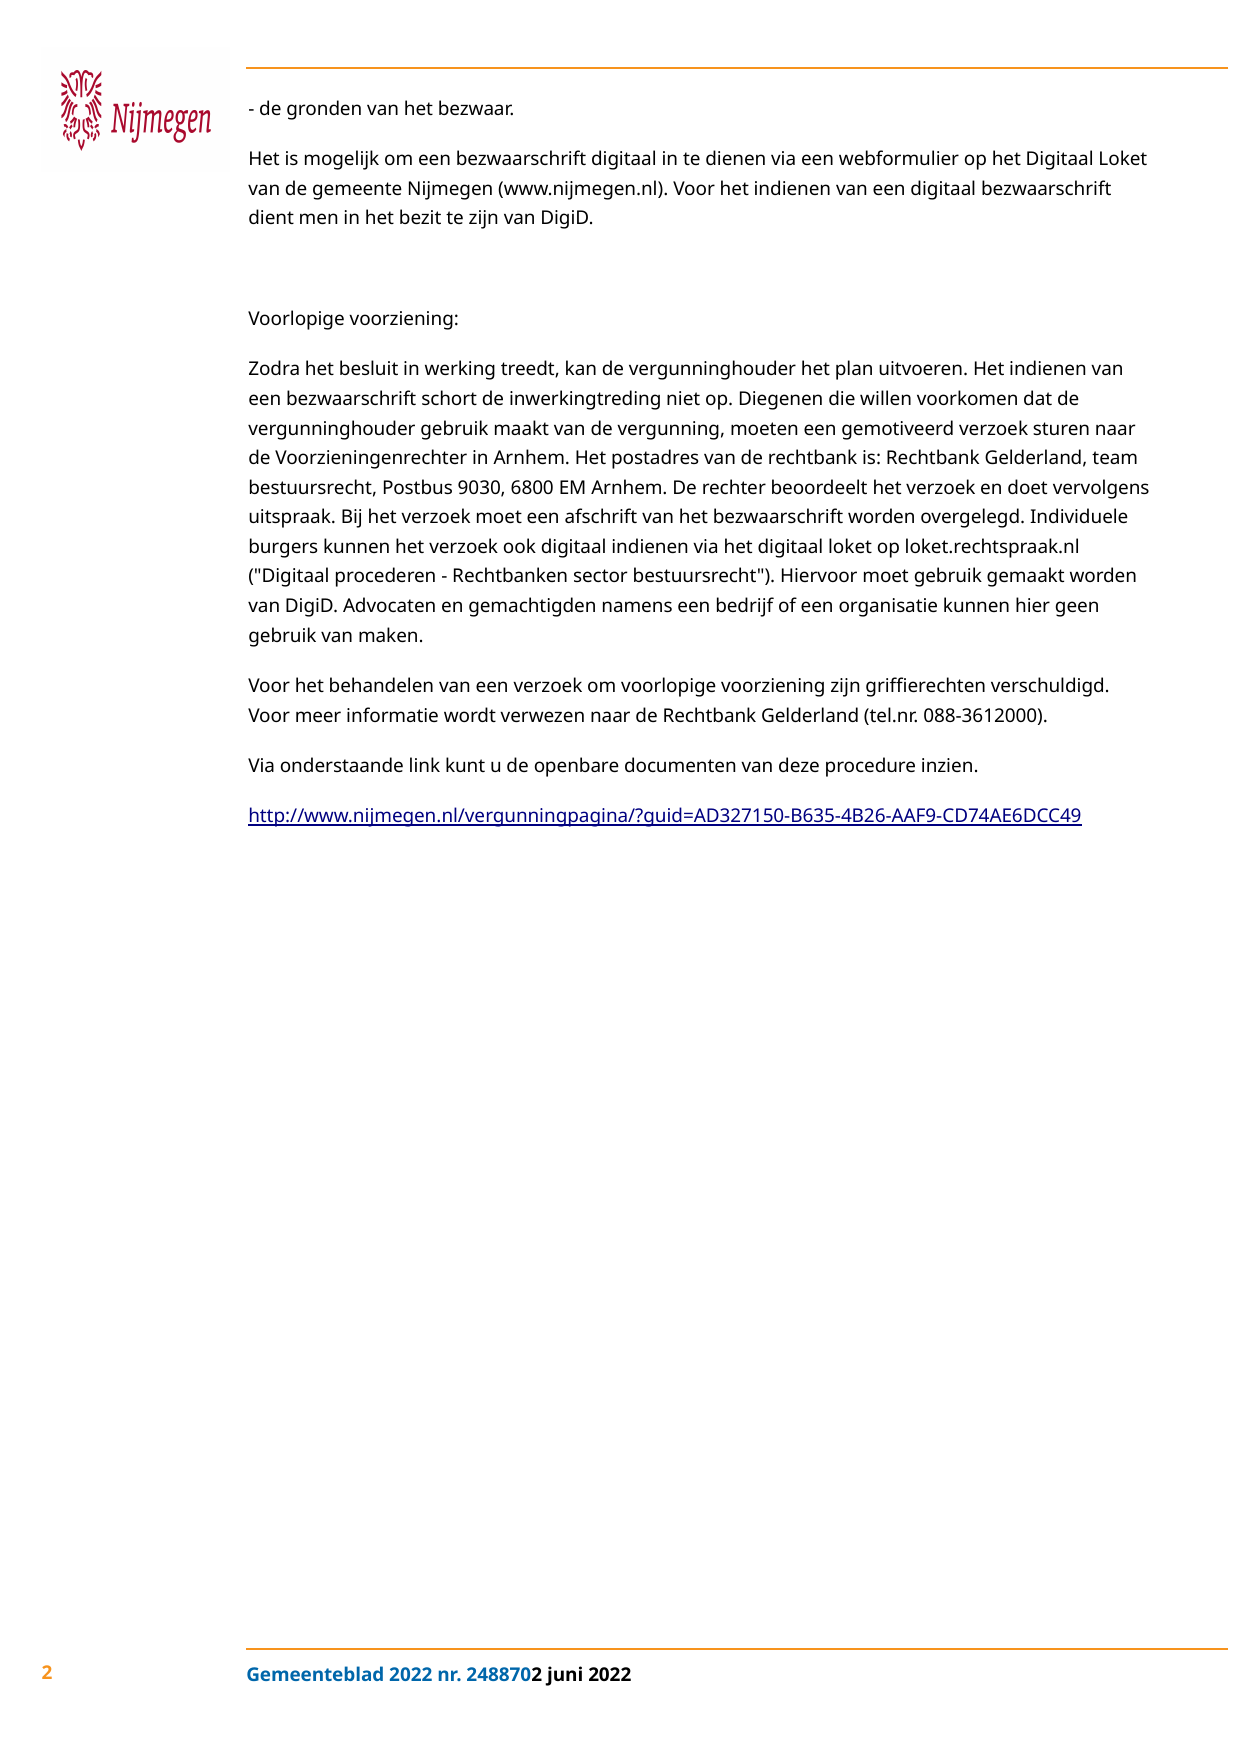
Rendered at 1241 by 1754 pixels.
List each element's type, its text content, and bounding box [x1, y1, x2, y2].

text Zodra het besluit in werking treedt, kan de vergunninghouder het plan uitvoeren. Het indienen van een bezwaarschrift schort de inwerkingtreding niet op. Diegenen die willen voorkomen dat de vergunninghouder gebruik maakt van de vergunning, moeten een gemotiveerd verzoek sturen naar de Voorzieningenrechter in Arnhem. Het postadres van de rechtbank is: Rechtbank Gelderland, team bestuursrecht, Postbus 9030, 6800 EM Arnhem. De rechter beoordeelt het verzoek en doet vervolgens uitspraak. Bij het verzoek moet een afschrift van het bezwaarschrift worden overgelegd. Individuele burgers kunnen het verzoek ook digitaal indienen via het digitaal loket op loket.rechtspraak.nl ("Digitaal procederen - Rechtbanken sector bestuursrecht"). Hiervoor moet gebruik gemaakt worden van DigiD. Advocaten en gemachtigden namens een bedrijf of een organisatie kunnen hier geen gebruik van maken. [248, 356, 1152, 648]
text - de gronden van het bezwaar. [248, 95, 1152, 121]
picture [41, 47, 231, 172]
text Het is mogelijk om een bezwaarschrift digitaal in te dienen via een webformulier op het Digitaal Loket van de gemeente Nijmegen (www.nijmegen.nl). Voor het indienen van een digitaal bezwaarschrift dient men in het bezit te zijn van DigiD. [248, 145, 1152, 230]
text Voorlopige voorziening: [248, 305, 1152, 331]
text http://www.nijmegen.nl/vergunningpagina/?guid=AD327150-B635-4B26-AAF9-CD74AE6DCC49 [248, 803, 1152, 828]
text Voor het behandelen van een verzoek om voorlopige voorziening zijn griffierechten verschuldigd. Voor meer informatie wordt verwezen naar de Rechtbank Gelderland (tel.nr. 088-3612000). [248, 672, 1152, 728]
text Via onderstaande link kunt u de openbare documenten van deze procedure inzien. [248, 752, 1152, 778]
